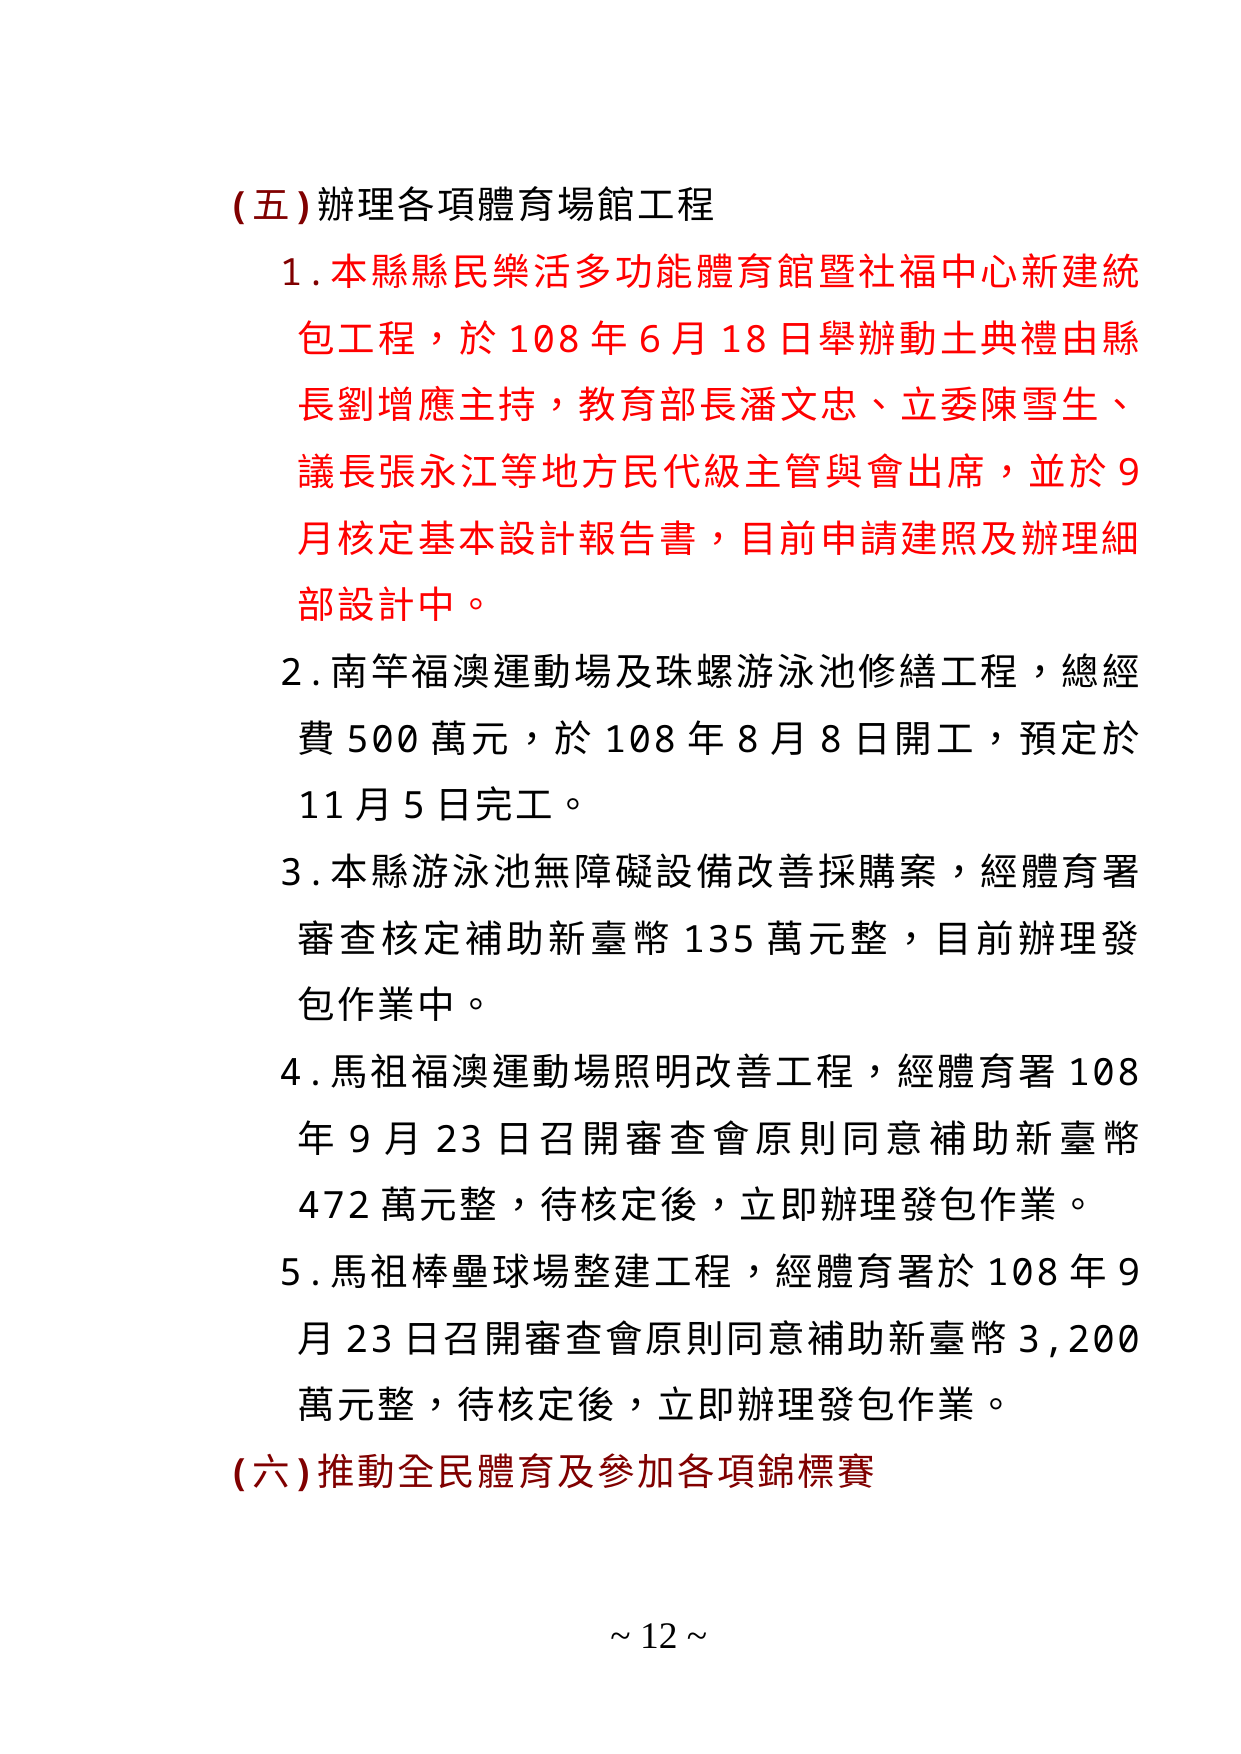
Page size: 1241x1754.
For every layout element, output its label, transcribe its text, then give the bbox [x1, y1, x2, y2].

text 4.馬祖福澳運動場照明改善工程，經體育署108年9月23日召開審查會原則同意補助新臺幣472萬元整，待核定後，立即辦理發包作業。 [177, 1032, 1140, 1232]
text 3.本縣游泳池無障礙設備改善採購案，經體育署審查核定補助新臺幣135萬元整，目前辦理發包作業中。 [177, 832, 1140, 1032]
text (六)推動全民體育及參加各項錦標賽 [177, 1432, 1140, 1499]
text 2.南竿福澳運動場及珠螺游泳池修繕工程，總經費500萬元，於108年8月8日開工，預定於11月5日完工。 [177, 632, 1140, 832]
text 1.本縣縣民樂活多功能體育館暨社福中心新建統包工程，於108年6月18日舉辦動土典禮由縣長劉增應主持，教育部長潘文忠、立委陳雪生、議長張永江等地方民代級主管與會出席，並於9月核定基本設計報告書，目前申請建照及辦理細部設計中。 [177, 232, 1140, 632]
text 5.馬祖棒壘球場整建工程，經體育署於108年9月23日召開審查會原則同意補助新臺幣3,200萬元整，待核定後，立即辦理發包作業。 [177, 1232, 1140, 1432]
text (五)辦理各項體育場館工程 [177, 165, 1140, 232]
